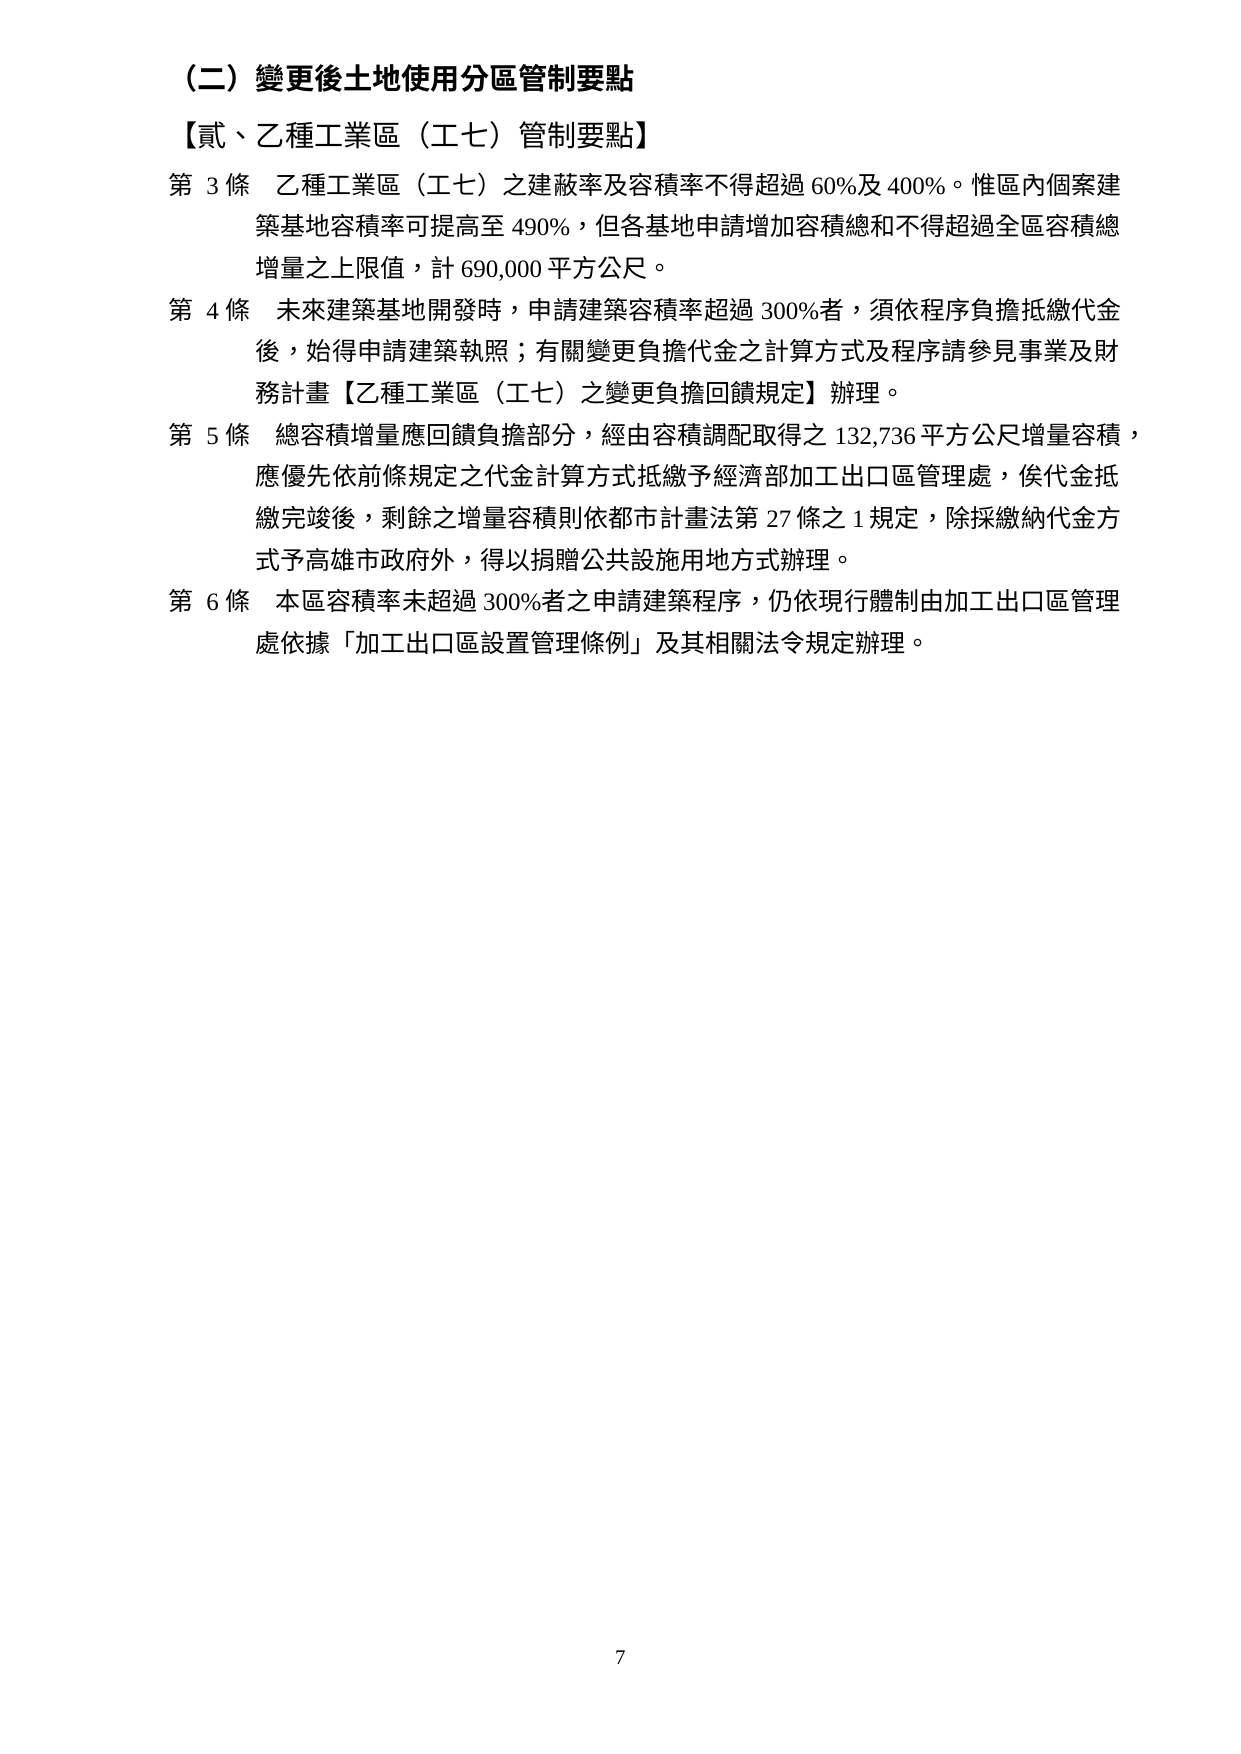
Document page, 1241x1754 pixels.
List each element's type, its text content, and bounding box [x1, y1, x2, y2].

text 【貳、乙種工業區（工七）管制要點】 [168, 116, 1122, 153]
text 第 5 條 總容積增量應回饋負擔部分，經由容積調配取得之132,736平方公尺增量容積，應優先依前條規定之代金計算方式抵繳予經濟部加工出口區管理處，俟代金抵繳完竣後，剩餘之增量容積則依都市計畫法第27條之1規定，除採繳納代金方式予高雄市政府外，得以捐贈公共設施用地方式辦理。 [168, 410, 1122, 576]
text 第 4 條 未來建築基地開發時，申請建築容積率超過300%者，須依程序負擔抵繳代金後，始得申請建築執照；有關變更負擔代金之計算方式及程序請參見事業及財務計畫【乙種工業區（工七）之變更負擔回饋規定】辦理。 [168, 285, 1122, 410]
text 第 6 條 本區容積率未超過300%者之申請建築程序，仍依現行體制由加工出口區管理處依據「加工出口區設置管理條例」及其相關法令規定辦理。 [168, 576, 1122, 660]
text （二）變更後土地使用分區管制要點 [168, 60, 1122, 97]
text 第 3 條 乙種工業區（工七）之建蔽率及容積率不得超過60%及400%。惟區內個案建築基地容積率可提高至490%，但各基地申請增加容積總和不得超過全區容積總增量之上限值，計690,000平方公尺。 [168, 160, 1122, 285]
